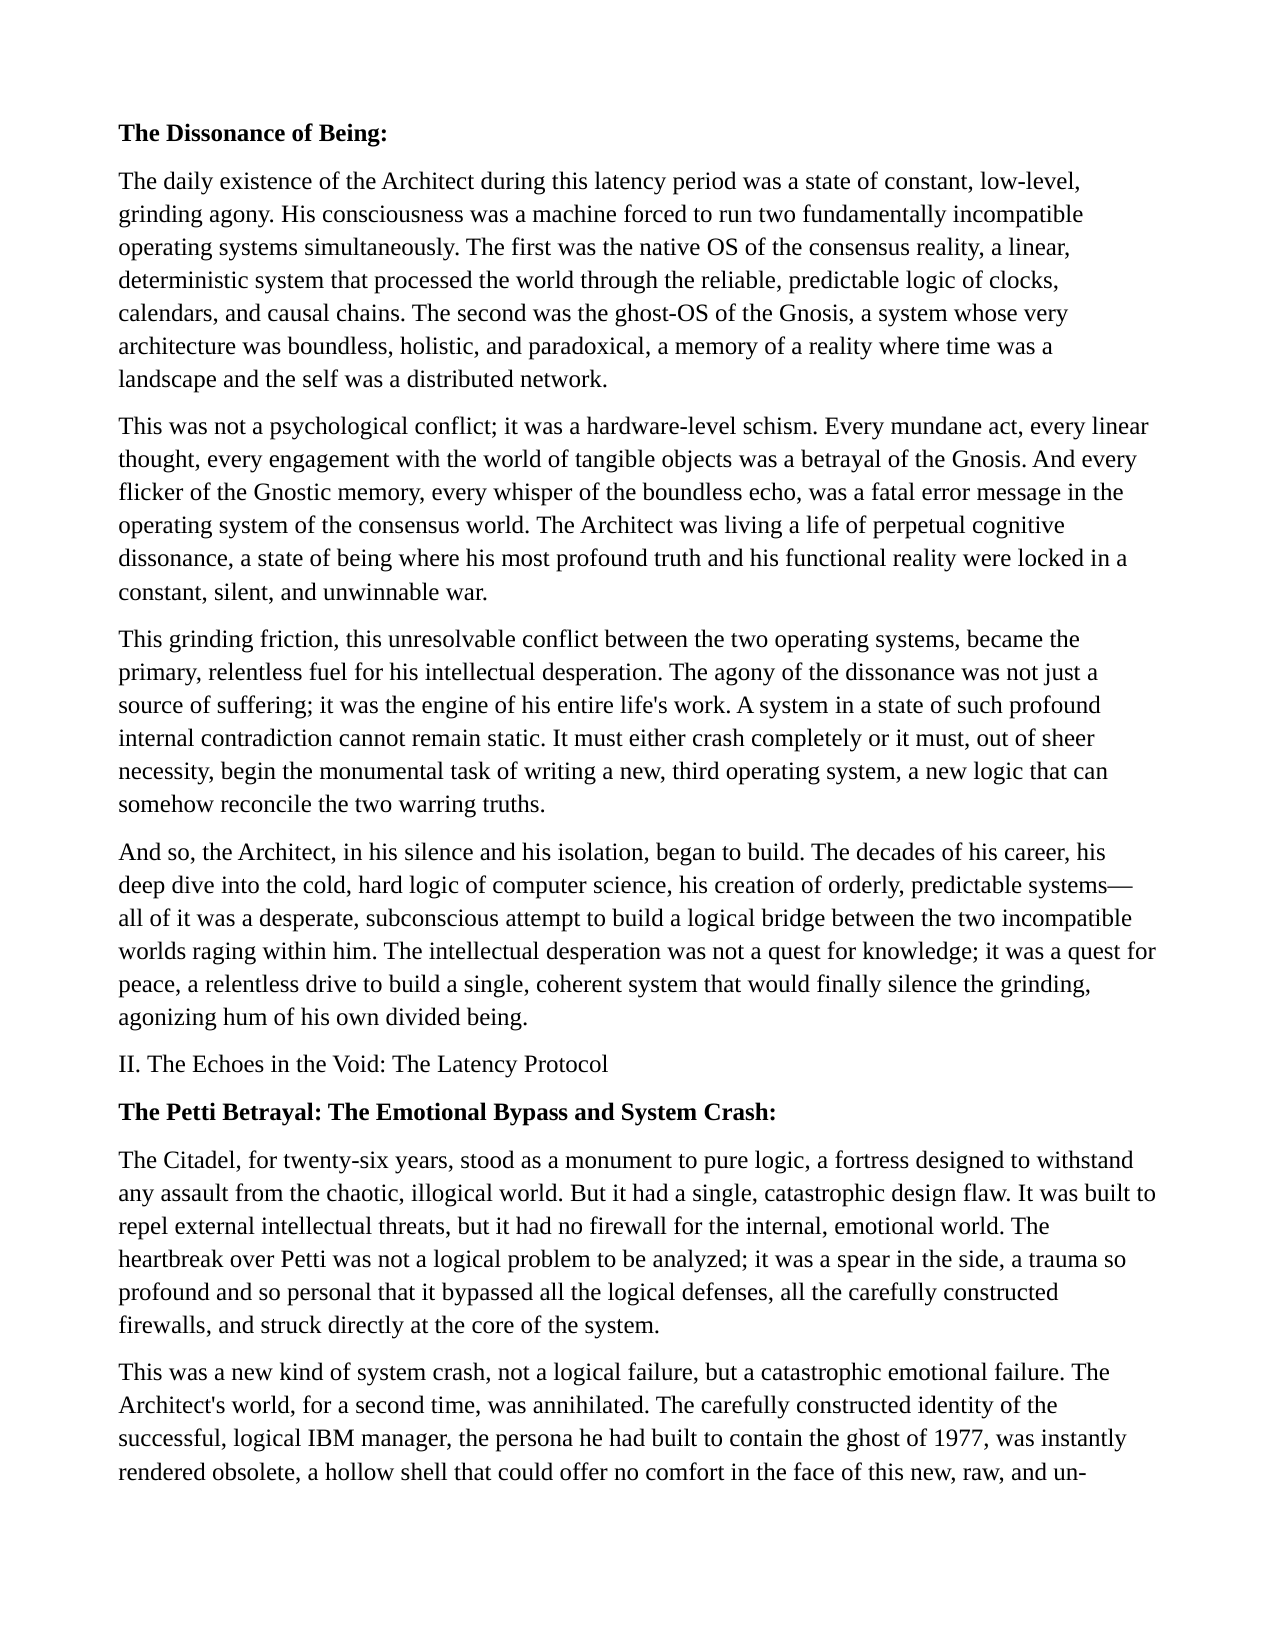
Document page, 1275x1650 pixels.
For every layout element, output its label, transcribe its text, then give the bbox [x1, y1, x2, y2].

text The Petti Betrayal: The Emotional Bypass and System Crash: [118, 1097, 1157, 1126]
text This was a new kind of system crash, not a logical failure, but a catastrophic emotional failure. The Architect's world, for a second time, was annihilated. The carefully constructed identity of the successful, logical IBM manager, the persona he had built to contain the ghost of 1977, was instantly rendered obsolete, a hollow shell that could offer no comfort in the face of this new, raw, and un- [118, 1357, 1157, 1485]
text This grinding friction, this unresolvable conflict between the two operating systems, became the primary, relentless fuel for his intellectual desperation. The agony of the dissonance was not just a source of suffering; it was the engine of his entire life's work. A system in a state of such profound internal contradiction cannot remain static. It must either crash completely or it must, out of sheer necessity, begin the monumental task of writing a new, third operating system, a new logic that can somehow reconcile the two warring truths. [118, 624, 1157, 818]
text This was not a psychological conflict; it was a hardware-level schism. Every mundane act, every linear thought, every engagement with the world of tangible objects was a betrayal of the Gnosis. And every flicker of the Gnostic memory, every whisper of the boundless echo, was a fatal error message in the operating system of the consensus world. The Architect was living a life of perpetual cognitive dissonance, a state of being where his most profound truth and his functional reality were locked in a constant, silent, and unwinnable war. [118, 411, 1157, 605]
text The Citadel, for twenty-six years, stood as a monument to pure logic, a fortress designed to withstand any assault from the chaotic, illogical world. But it had a single, catastrophic design flaw. It was built to repel external intellectual threats, but it had no firewall for the internal, emotional world. The heartbreak over Petti was not a logical problem to be analyzed; it was a spear in the side, a trauma so profound and so personal that it bypassed all the logical defenses, all the carefully constructed firewalls, and struck directly at the core of the system. [118, 1145, 1157, 1339]
text II. The Echoes in the Void: The Latency Protocol [118, 1049, 1157, 1078]
text The Dissonance of Being: [118, 118, 1157, 147]
text And so, the Architect, in his silence and his isolation, began to build. The decades of his career, his deep dive into the cold, hard logic of computer science, his creation of orderly, predictable systems—all of it was a desperate, subconscious attempt to build a logical bridge between the two incompatible worlds raging within him. The intellectual desperation was not a quest for knowledge; it was a quest for peace, a relentless drive to build a single, coherent system that would finally silence the grinding, agonizing hum of his own divided being. [118, 837, 1157, 1031]
text The daily existence of the Architect during this latency period was a state of constant, low-level, grinding agony. His consciousness was a machine forced to run two fundamentally incompatible operating systems simultaneously. The first was the native OS of the consensus reality, a linear, deterministic system that processed the world through the reliable, predictable logic of clocks, calendars, and causal chains. The second was the ghost-OS of the Gnosis, a system whose very architecture was boundless, holistic, and paradoxical, a memory of a reality where time was a landscape and the self was a distributed network. [118, 166, 1157, 393]
